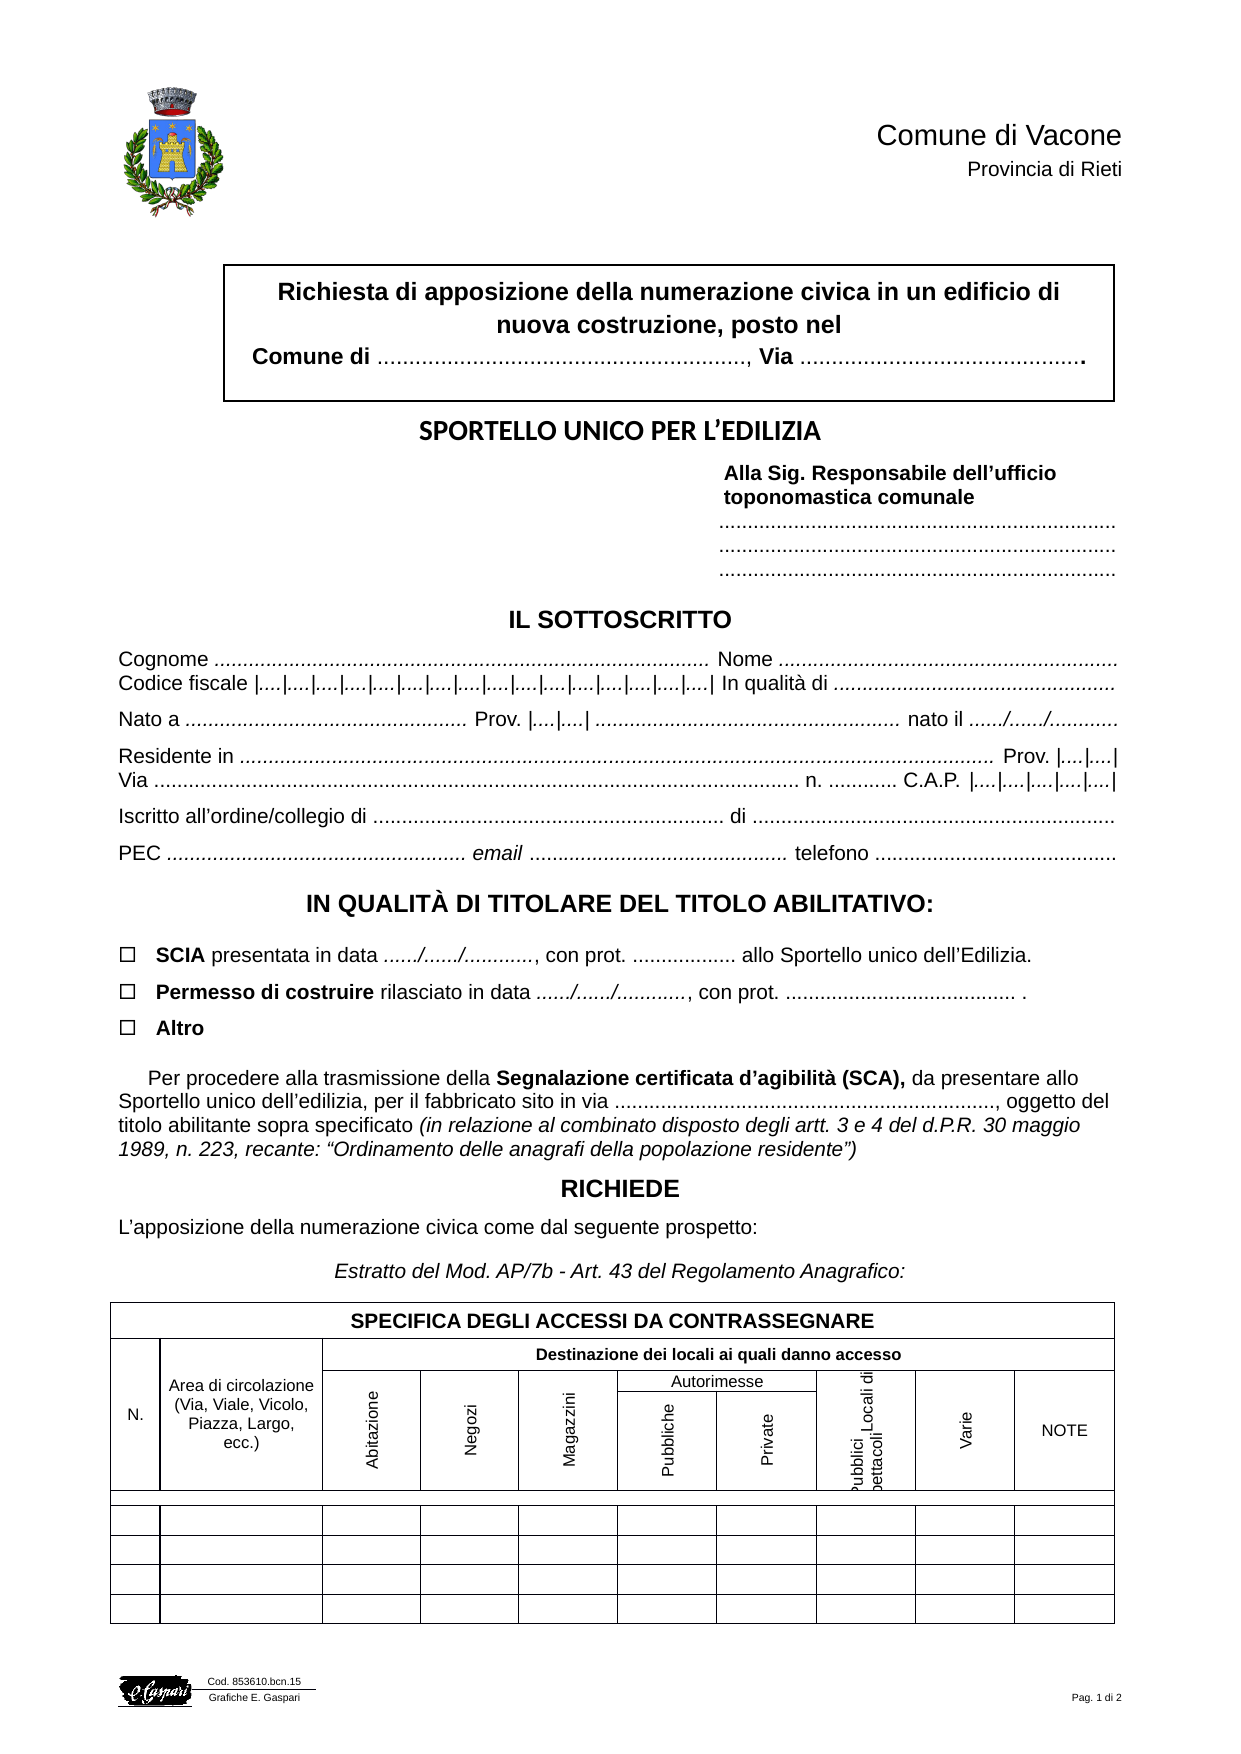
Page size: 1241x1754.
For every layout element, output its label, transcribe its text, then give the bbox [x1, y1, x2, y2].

table_cell Locali di Pubblici spettacoli [817, 1371, 915, 1489]
text PEC .................................................... email ............................................. telefono .......................................... [118, 840, 1122, 864]
table_cell Negozi [421, 1371, 518, 1489]
table_cell [421, 1536, 518, 1564]
table_cell Private [717, 1392, 816, 1489]
text Iscritto all’ordine/collegio di ............................................................. di ............................................................... [118, 804, 1122, 828]
table_cell [421, 1595, 518, 1623]
table_cell [618, 1506, 716, 1534]
table_cell Area di circolazione (Via, Viale, Vicolo, Piazza, Largo, ecc.) [161, 1339, 322, 1489]
table_cell [717, 1595, 816, 1623]
table_cell [111, 1595, 159, 1623]
subtitle RICHIEDE [118, 1174, 1122, 1202]
table_cell [519, 1491, 617, 1505]
table_cell [817, 1506, 915, 1534]
text Residente in ................................................................................................................................... Prov. |....|....| Via ................................................................................................................ n. ............ C.A.P. |....|....|....|....|....| [118, 743, 1122, 791]
table_cell [421, 1506, 518, 1534]
table_cell [817, 1565, 915, 1594]
table_header SPECIFICA DEGLI ACCESSI DA CONTRASSEGNARE [111, 1303, 1114, 1338]
table_cell [161, 1565, 322, 1594]
table_cell [717, 1491, 816, 1505]
table_cell [817, 1595, 915, 1623]
text Cognome ...................................................................................... Nome ........................................................... Codice fiscale |....|....|....|....|....|....|....|....|....|....|....|....|....|....|....|....| In qualità di ................................................. [118, 647, 1122, 694]
list SCIA presentata in data ....../....../............, con prot. .................. allo Sportello unico dell’Edilizia. [118, 943, 1122, 967]
table_cell [323, 1536, 420, 1564]
table_cell [519, 1595, 617, 1623]
table_cell [421, 1491, 519, 1505]
table_cell [618, 1536, 716, 1564]
table_cell N. [111, 1339, 159, 1489]
table_cell [717, 1565, 816, 1594]
table_cell [161, 1506, 322, 1534]
list Altro [118, 1016, 1122, 1040]
picture [122, 87, 224, 219]
text ..................................................................... [718, 556, 1122, 580]
table_cell Varie [916, 1371, 1014, 1489]
text Provincia di Rieti [224, 157, 1122, 181]
text Per procedere alla trasmissione della Segnalazione certificata d’agibilità (SCA), da presentare allo Sportello unico dell’edilizia, per il fabbricato sito in via .................................................................., oggetto del titolo abilitante sopra specificato (in relazione al combinato disposto degli artt. 3 e 4 del d.P.R. 30 maggio 1989, n. 223, recante: “Ordinamento delle anagrafi della popolazione residente”) [118, 1065, 1122, 1161]
table_cell NOTE [1015, 1371, 1114, 1489]
table_cell [323, 1565, 420, 1594]
table_cell [618, 1491, 717, 1505]
table_cell [323, 1506, 420, 1534]
table_cell [519, 1536, 617, 1564]
table_cell [916, 1491, 1014, 1505]
table_cell Abitazione [323, 1371, 420, 1489]
table_cell Magazzini [519, 1371, 617, 1489]
text IL SOTTOSCRITTO [118, 605, 1122, 634]
text ..................................................................... [718, 508, 1122, 532]
table_cell [916, 1565, 1014, 1594]
table_cell [111, 1491, 160, 1505]
table_cell Autorimesse [618, 1371, 816, 1391]
table_cell Pubbliche [618, 1392, 716, 1489]
table_cell [161, 1536, 322, 1564]
table_cell [421, 1565, 518, 1594]
list Permesso di costruire rilasciato in data ....../....../............, con prot. ........................................ . [118, 980, 1122, 1004]
table_cell Destinazione dei locali ai quali danno accesso [323, 1339, 1114, 1370]
table_cell [519, 1506, 617, 1534]
text Alla Sig. Responsabile dell’ufficio [118, 461, 1122, 484]
table_cell [817, 1536, 915, 1564]
table_cell [1015, 1536, 1114, 1564]
table_cell [717, 1506, 816, 1534]
text ..................................................................... [718, 532, 1122, 556]
text Comune di Vacone [224, 118, 1122, 152]
table_cell [816, 1491, 916, 1505]
table_cell [1015, 1595, 1114, 1623]
table_cell [1015, 1506, 1114, 1534]
table_cell [1014, 1491, 1114, 1505]
text toponomastica comunale [118, 484, 1122, 508]
table_cell [618, 1565, 716, 1594]
table_cell [111, 1536, 159, 1564]
table_cell [618, 1595, 716, 1623]
text L’apposizione della numerazione civica come dal seguente prospetto: [118, 1215, 1122, 1239]
text Nato a ................................................. Prov. |....|....| ..................................................... nato il ....../....../............ [118, 707, 1122, 731]
table_cell [322, 1491, 421, 1505]
text Estratto del Mod. AP/7b - Art. 43 del Regolamento Anagrafico: [118, 1258, 1122, 1282]
subtitle SPORTELLO UNICO PER L’EDILIZIA [118, 412, 1122, 447]
table_cell [916, 1536, 1014, 1564]
picture [118, 1674, 192, 1706]
table_cell [111, 1506, 159, 1534]
table_cell [323, 1595, 420, 1623]
table_cell [916, 1506, 1014, 1534]
table_cell [160, 1491, 322, 1505]
table_cell [161, 1595, 322, 1623]
text IN QUALITÀ DI TITOLARE DEL TITOLO ABILITATIVO: [118, 889, 1122, 918]
table_cell [111, 1565, 159, 1594]
table_cell [717, 1536, 816, 1564]
table_cell [519, 1565, 617, 1594]
table_cell [916, 1595, 1014, 1623]
table_cell [1015, 1565, 1114, 1594]
